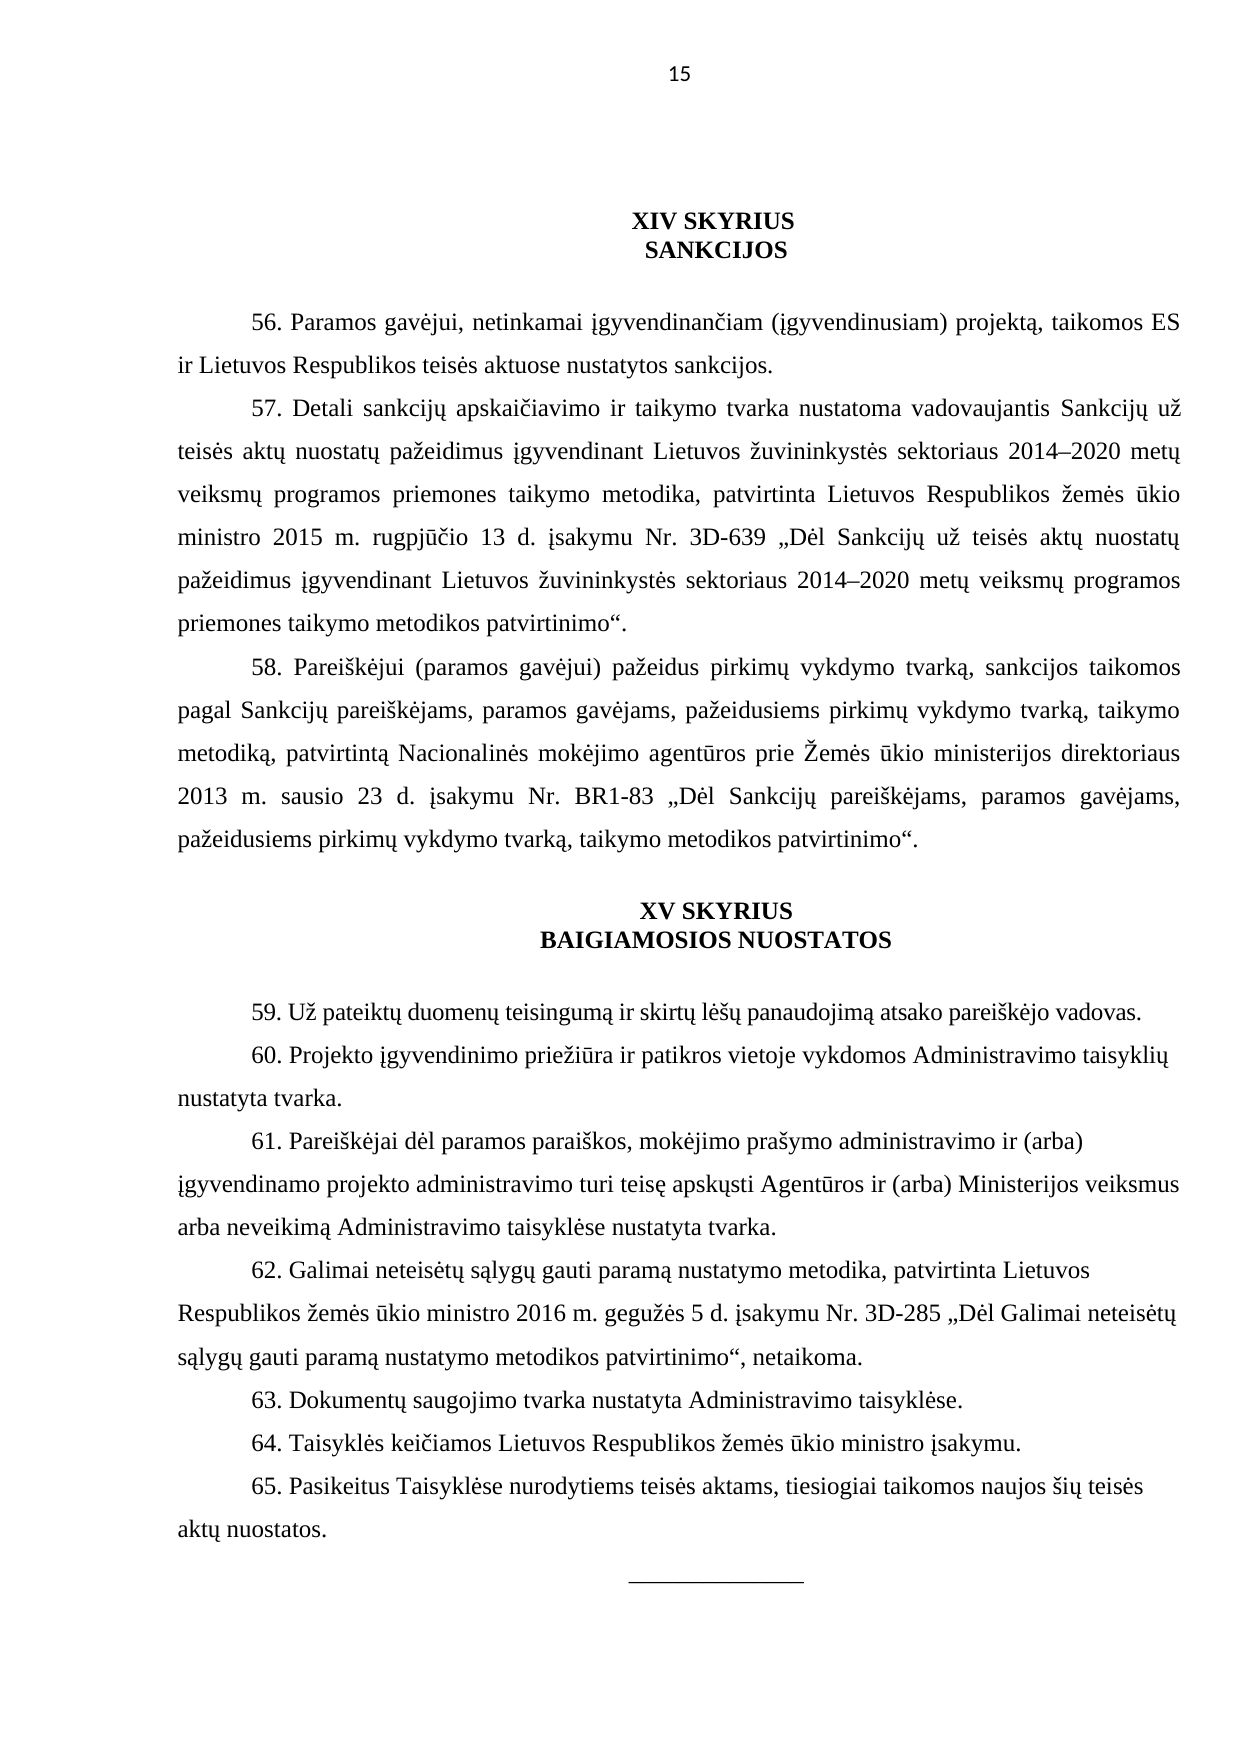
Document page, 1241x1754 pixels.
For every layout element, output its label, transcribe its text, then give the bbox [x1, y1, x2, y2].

text 64. Taisyklės keičiamos Lietuvos Respublikos žemės ūkio ministro įsakymu. [177, 1428, 1181, 1457]
text SANKCIJOS [177, 235, 1181, 263]
text 62. Galimai neteisėtų sąlygų gauti paramą nustatymo metodika, patvirtinta Lietuvos Respublikos žemės ūkio ministro 2016 m. gegužės 5 d. įsakymu Nr. 3D-285 „Dėl Galimai neteisėtų sąlygų gauti paramą nustatymo metodikos patvirtinimo“, netaikoma. [177, 1255, 1181, 1370]
text 58. Pareiškėjui (paramos gavėjui) pažeidus pirkimų vykdymo tvarką, sankcijos taikomos pagal Sankcijų pareiškėjams, paramos gavėjams, pažeidusiems pirkimų vykdymo tvarką, taikymo metodiką, patvirtintą Nacionalinės mokėjimo agentūros prie Žemės ūkio ministerijos direktoriaus 2013 m. sausio 23 d. įsakymu Nr. BR1-83 „Dėl Sankcijų pareiškėjams, paramos gavėjams, pažeidusiems pirkimų vykdymo tvarką, taikymo metodikos patvirtinimo“. [177, 652, 1181, 853]
text BAIGIAMOSIOS NUOSTATOS [177, 925, 1181, 953]
text 65. Pasikeitus Taisyklėse nurodytiems teisės aktams, tiesiogiai taikomos naujos šių teisės aktų nuostatos. [177, 1471, 1181, 1543]
text ______________ [177, 1557, 1181, 1586]
text 61. Pareiškėjai dėl paramos paraiškos, mokėjimo prašymo administravimo ir (arba) įgyvendinamo projekto administravimo turi teisę apskųsti Agentūros ir (arba) Ministerijos veiksmus arba neveikimą Administravimo taisyklėse nustatyta tvarka. [177, 1126, 1181, 1241]
text 60. Projekto įgyvendinimo priežiūra ir patikros vietoje vykdomos Administravimo taisyklių nustatyta tvarka. [177, 1040, 1181, 1112]
text 57. Detali sankcijų apskaičiavimo ir taikymo tvarka nustatoma vadovaujantis Sankcijų už teisės aktų nuostatų pažeidimus įgyvendinant Lietuvos žuvininkystės sektoriaus 2014–2020 metų veiksmų programos priemones taikymo metodika, patvirtinta Lietuvos Respublikos žemės ūkio ministro 2015 m. rugpjūčio 13 d. įsakymu Nr. 3D-639 „Dėl Sankcijų už teisės aktų nuostatų pažeidimus įgyvendinant Lietuvos žuvininkystės sektoriaus 2014–2020 metų veiksmų programos priemones taikymo metodikos patvirtinimo“. [177, 393, 1181, 637]
text 56. Paramos gavėjui, netinkamai įgyvendinančiam (įgyvendinusiam) projektą, taikomos ES ir Lietuvos Respublikos teisės aktuose nustatytos sankcijos. [177, 307, 1181, 378]
text XIV SKYRIUS [177, 206, 1181, 235]
text 63. Dokumentų saugojimo tvarka nustatyta Administravimo taisyklėse. [177, 1385, 1181, 1413]
text XV SKYRIUS [177, 896, 1181, 925]
text 59. Už pateiktų duomenų teisingumą ir skirtų lėšų panaudojimą atsako pareiškėjo vadovas. [177, 997, 1181, 1025]
